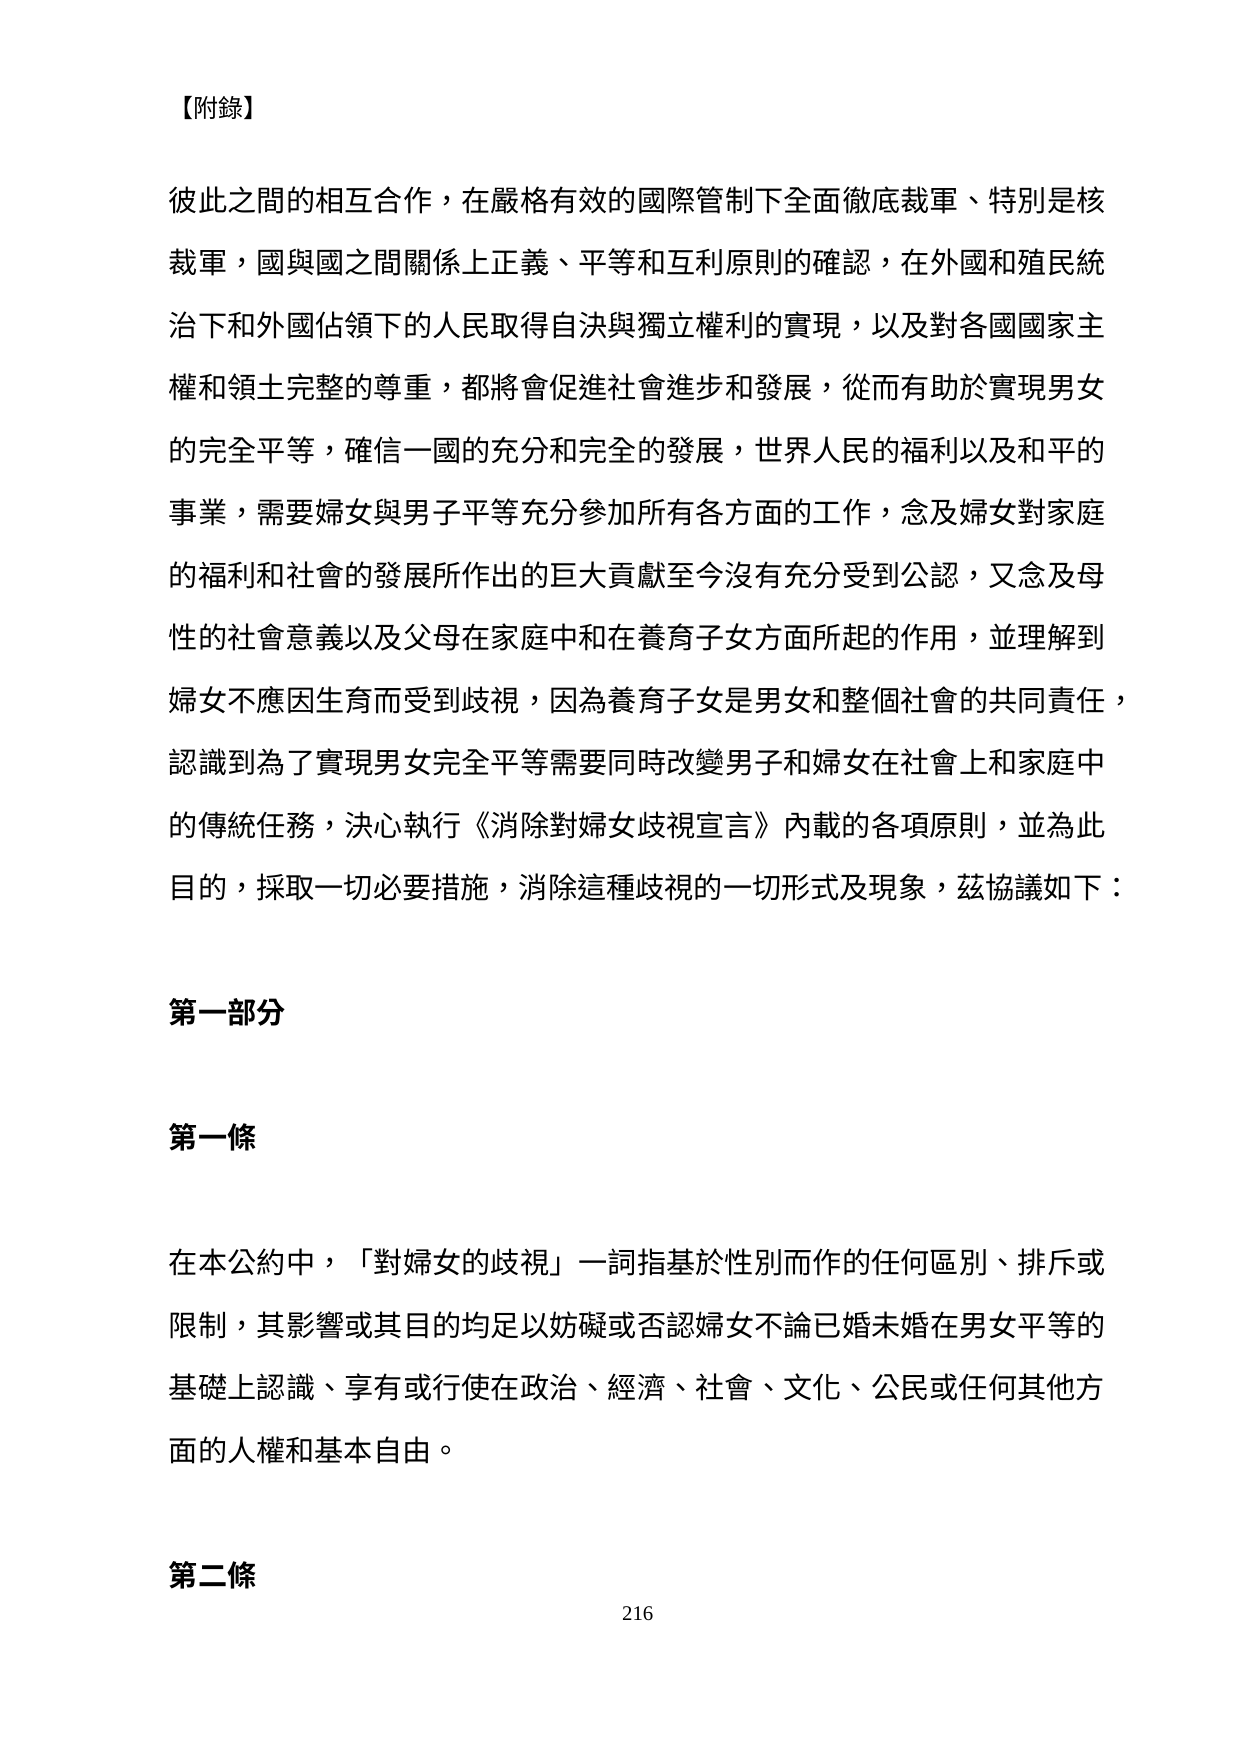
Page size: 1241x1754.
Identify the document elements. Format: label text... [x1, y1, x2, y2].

text 第一部分 [169, 969, 1106, 1032]
text 本公約締約各國， 注意到《聯合國憲章》重申對基本人權、人身尊嚴和價值以及男女平等權利的信念，注意到《世界人權宣言》申明不容歧視的原則，並宣布人人生而自由，在尊嚴和權利上一律平等，且人人都有資格享受該宣言所載的一切權利和自由，不得有任何區別，包括男女的區別，注意到有關人權的各項國際公約的締約國有義務保證男女平等享有一切經濟、社會、文化、公民和政治權利，考慮到在聯合國和各專門機構主持下所簽署旨在促進男女權利平等的各項國際公約，還注意到聯合國和各專門機構所通過旨在促進男女權利平等的決議、宣言和建議，關心到儘管有這些各種文件，歧視婦女的現象仍然普遍存在，考慮到對婦女的歧視違反權利平等和尊重人的尊嚴的原則，阻礙婦女與男子平等加本國的政治、社會、經濟和文化生活，妨礙社會和家庭的繁榮發展，並使婦女更難充分發揮為國家和人類服務的潛力，關心到在貧窮情況下，婦女在獲得糧食、保健，教育、培訓、就業和其他需要等方面，往往機會最少，深信基於平等和正義的新國際經濟秩序的建立，將大有助於促進男女平等，強調徹底消除種族隔離、一切形式的種族主義、種族歧視、新舊殖民主義、外國侵略、外國佔領和外國統治、對別國內政的干預，對於男女充分享受其權利是必不可少的，確認國際和平與安全的加強，國際緊張局勢的緩和，各國不論其社會和經濟制度如何彼此之間的相互合作，在嚴格有效的國際管制下全面徹底裁軍、特別是核裁軍，國與國之間關係上正義、平等和互利原則的確認，在外國和殖民統治下和外國佔領下的人民取得自決與獨立權利的實現，以及對各國國家主權和領土完整的尊重，都將會促進社會進步和發展，從而有助於實現男女的完全平等，確信一國的充分和完全的發展，世界人民的福利以及和平的事業，需要婦女與男子平等充分參加所有各方面的工作，念及婦女對家庭的福利和社會的發展所作出的巨大貢獻至今沒有充分受到公認，又念及母性的社會意義以及父母在家庭中和在養育子女方面所起的作用，並理解到婦女不應因生育而受到歧視，因為養育子女是男女和整個社會的共同責任，認識到為了實現男女完全平等需要同時改變男子和婦女在社會上和家庭中的傳統任務，決心執行《消除對婦女歧視宣言》內載的各項原則，並為此目的，採取一切必要措施，消除這種歧視的一切形式及現象，茲協議如下： [169, 157, 1106, 907]
text 第二條 [169, 1532, 1106, 1594]
text 在本公約中，「對婦女的歧視」一詞指基於性別而作的任何區別、排斥或限制，其影響或其目的均足以妨礙或否認婦女不論已婚未婚在男女平等的基礎上認識、享有或行使在政治、經濟、社會、文化、公民或任何其他方面的人權和基本自由。 [169, 1219, 1106, 1469]
text 第一條 [169, 1094, 1106, 1157]
